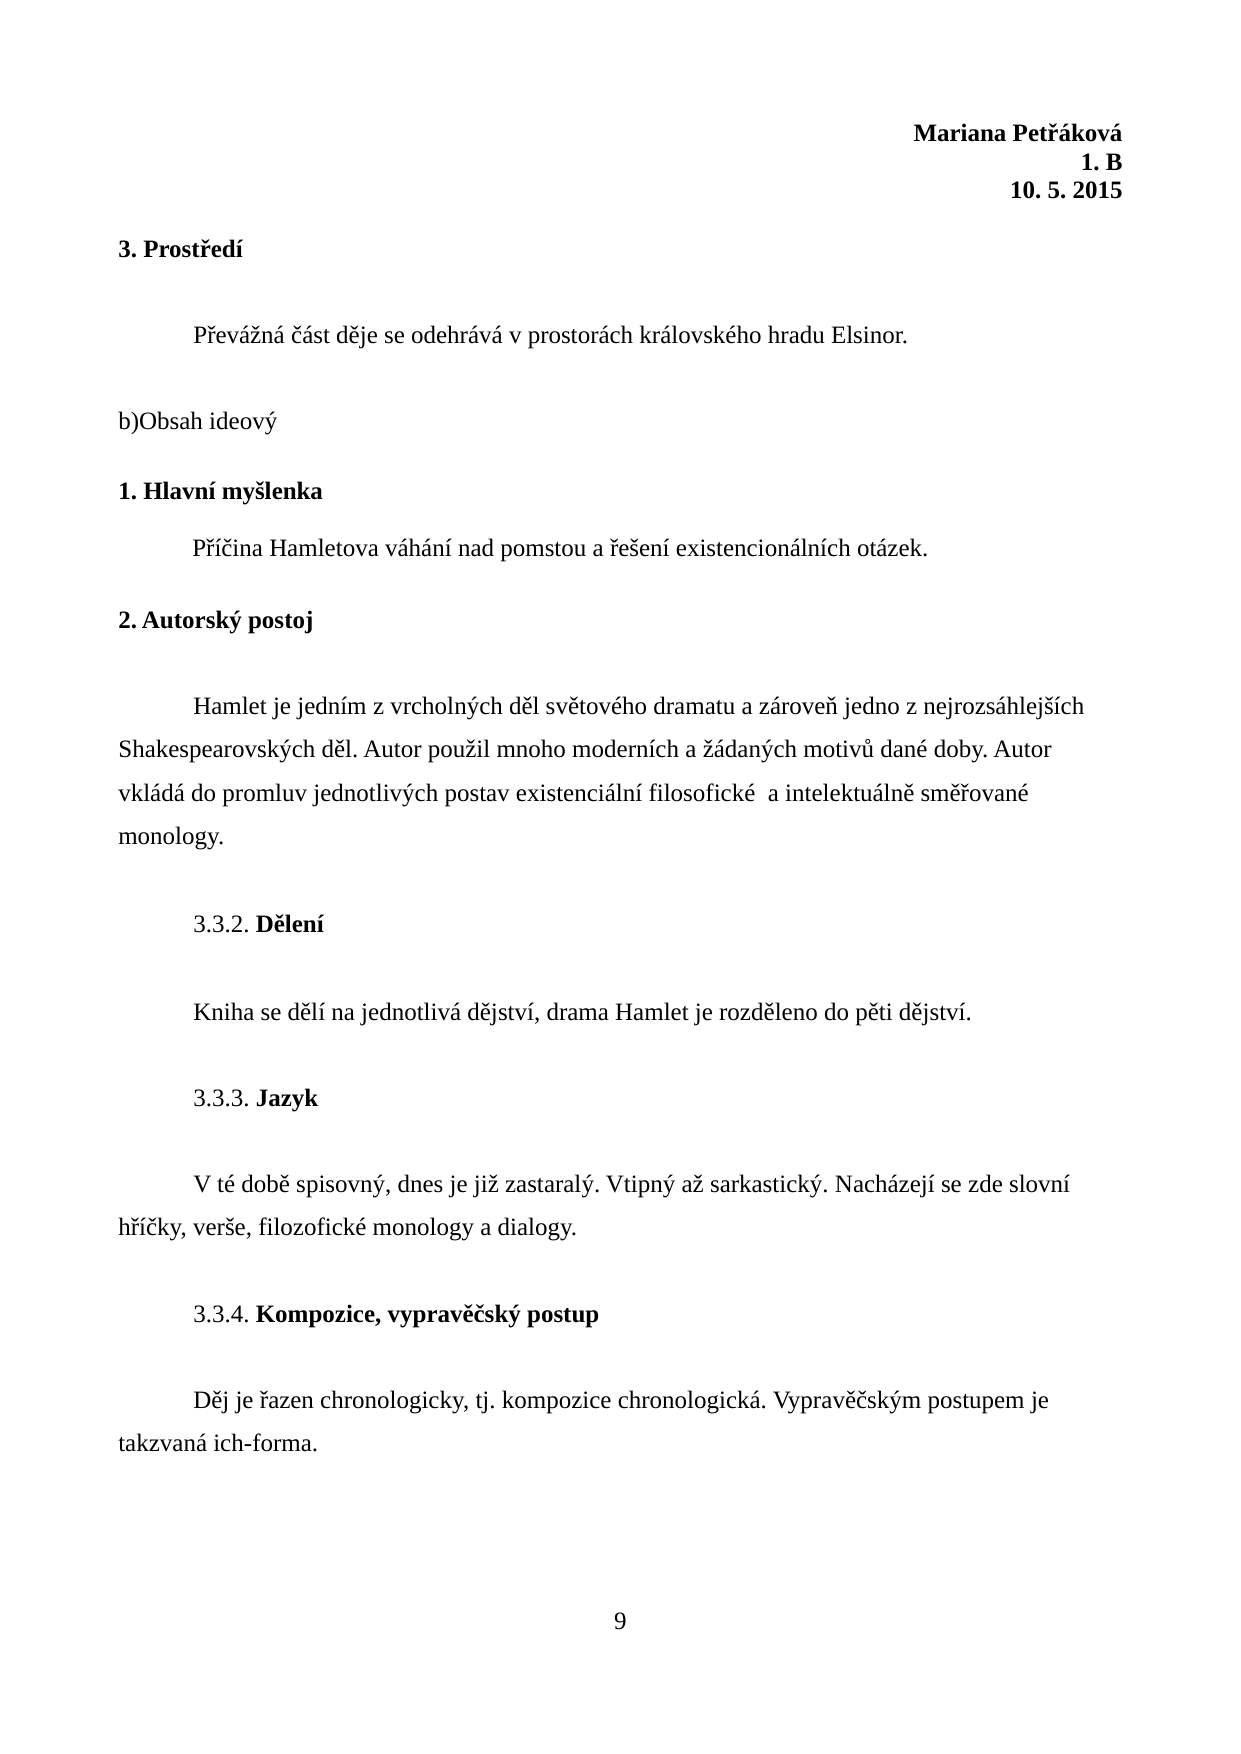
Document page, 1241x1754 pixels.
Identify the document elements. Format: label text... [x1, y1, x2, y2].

text b)Obsah ideový [118, 406, 1122, 435]
text Převážná část děje se odehrává v prostorách královského hradu Elsinor. [118, 320, 1122, 349]
text 3.3.4. Kompozice, vypravěčský postup [118, 1299, 1122, 1327]
text Hamlet je jedním z vrcholných děl světového dramatu a zároveň jedno z nejrozsáhlejších Shakespearovských děl. Autor použil mnoho moderních a žádaných motivů dané doby. Autor vkládá do promluv jednotlivých postav existenciální filosofické a intelektuálně směřované monology. [118, 691, 1122, 849]
text Děj je řazen chronologicky, tj. kompozice chronologická. Vypravěčským postupem je takzvaná ich-forma. [118, 1385, 1122, 1457]
text Kniha se dělí na jednotlivá dějství, drama Hamlet je rozděleno do pěti dějství. [118, 997, 1122, 1026]
text Příčina Hamletova váhání nad pomstou a řešení existencionálních otázek. [118, 533, 1122, 562]
text 3. Prostředí [118, 234, 1122, 263]
text V té době spisovný, dnes je již zastaralý. Vtipný až sarkastický. Nacházejí se zde slovní hříčky, verše, filozofické monology a dialogy. [118, 1169, 1122, 1241]
text 2. Autorský postoj [118, 605, 1122, 634]
text 1. Hlavní myšlenka [118, 476, 1122, 504]
text 3.3.3. Jazyk [118, 1083, 1122, 1112]
text 3.3.2. Dělení [118, 907, 1122, 938]
